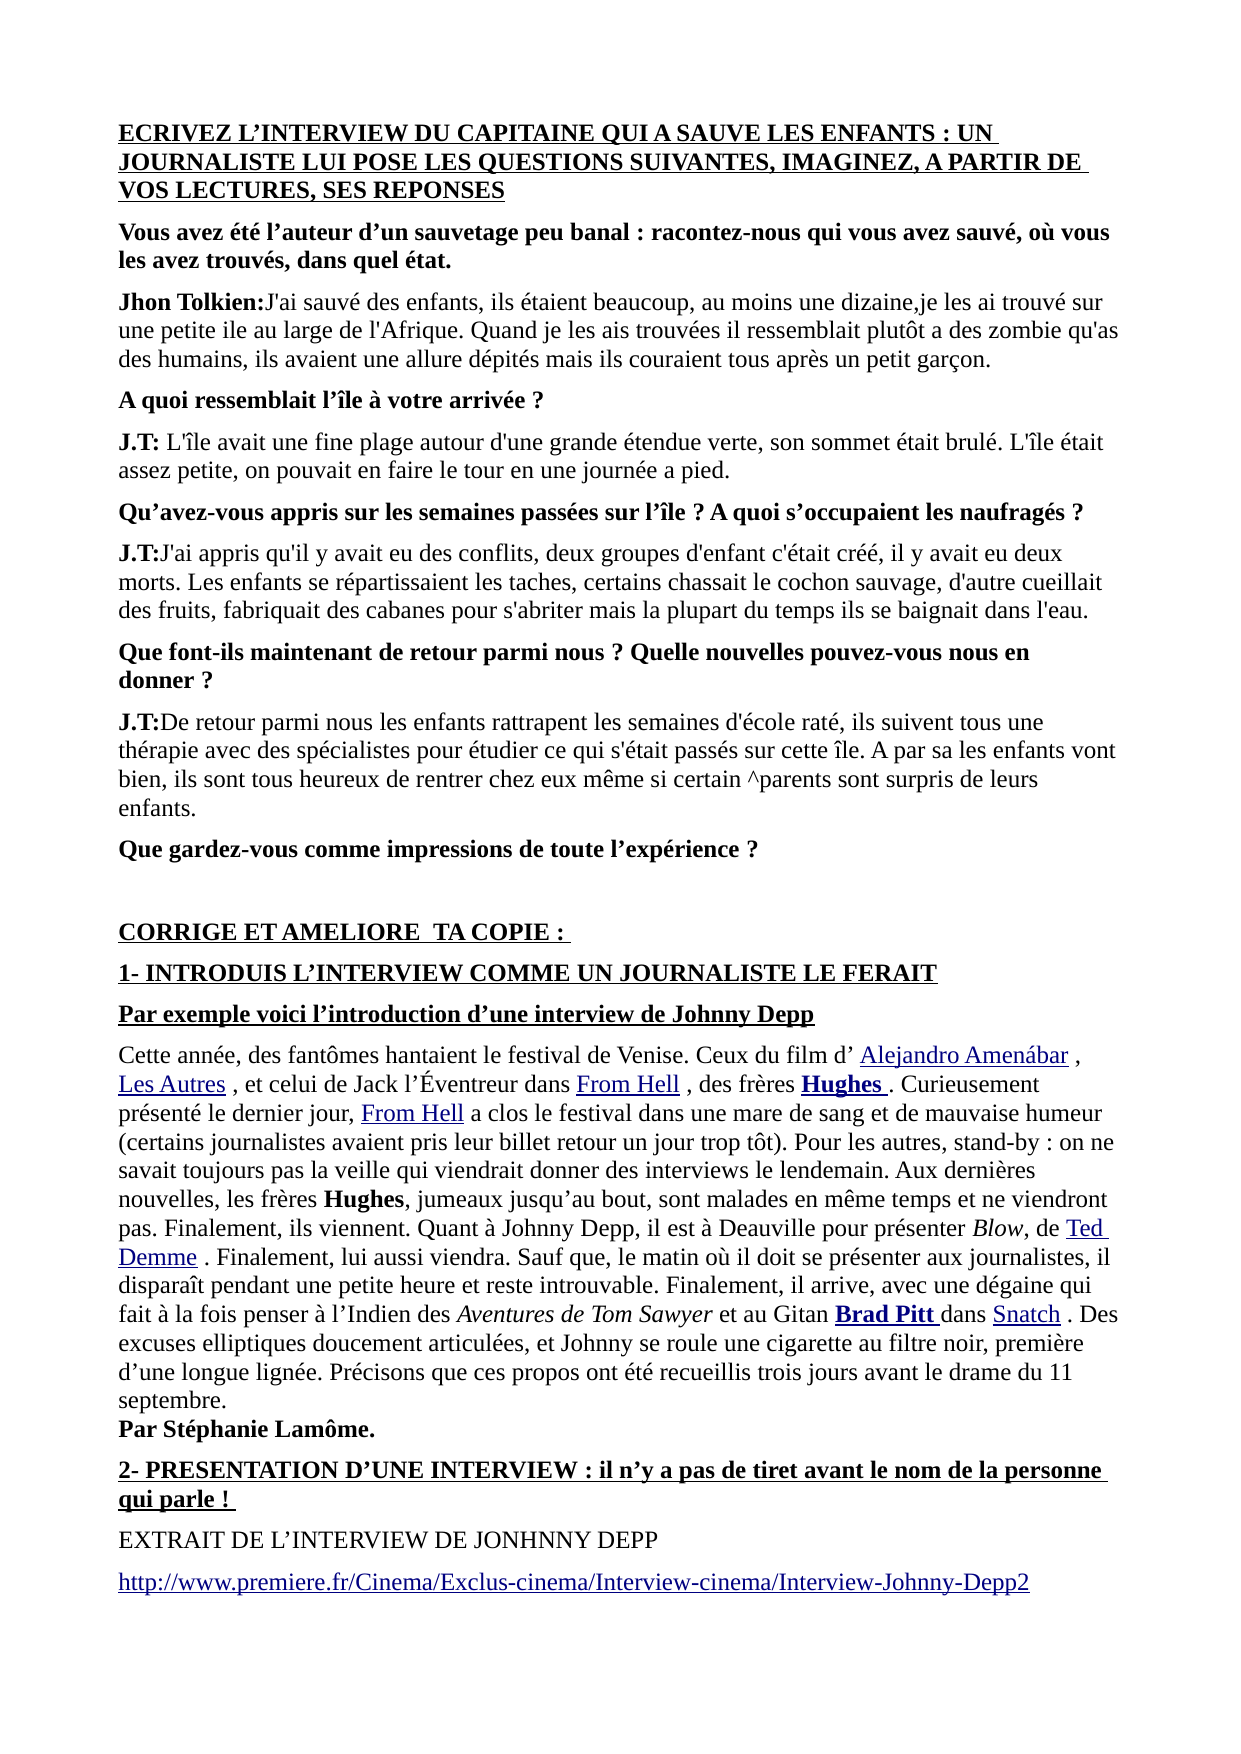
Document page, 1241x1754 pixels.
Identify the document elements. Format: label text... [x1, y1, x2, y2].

text Cette année, des fantômes hantaient le festival de Venise. Ceux du film d’ Alejandro Amenábar , Les Autres , et celui de Jack l’Éventreur dans From Hell , des frères Hughes . Curieusement présenté le dernier jour, From Hell a clos le festival dans une mare de sang et de mauvaise humeur (certains journalistes avaient pris leur billet retour un jour trop tôt). Pour les autres, stand-by : on ne savait toujours pas la veille qui viendrait donner des interviews le lendemain. Aux dernières nouvelles, les frères Hughes, jumeaux jusqu’au bout, sont malades en même temps et ne viendront pas. Finalement, ils viennent. Quant à Johnny Depp, il est à Deauville pour présenter Blow, de Ted Demme . Finalement, lui aussi viendra. Sauf que, le matin où il doit se présenter aux journalistes, il disparaît pendant une petite heure et reste introuvable. Finalement, il arrive, avec une dégaine qui fait à la fois penser à l’Indien des Aventures de Tom Sawyer et au Gitan Brad Pitt dans Snatch . Des excuses elliptiques doucement articulées, et Johnny se roule une cigarette au filtre noir, première d’une longue lignée. Précisons que ces propos ont été recueillis trois jours avant le drame du 11 septembre. Par Stéphanie Lamôme. [118, 1041, 1122, 1443]
text Jhon Tolkien:J'ai sauvé des enfants, ils étaient beaucoup, au moins une dizaine,je les ai trouvé sur une petite ile au large de l'Afrique. Quand je les ais trouvées il ressemblait plutôt a des zombie qu'as des humains, ils avaient une allure dépités mais ils couraient tous après un petit garçon. [118, 287, 1122, 373]
text 1- INTRODUIS L’INTERVIEW COMME UN JOURNALISTE LE FERAIT [118, 958, 1122, 987]
text J.T:De retour parmi nous les enfants rattrapent les semaines d'école raté, ils suivent tous une thérapie avec des spécialistes pour étudier ce qui s'était passés sur cette île. A par sa les enfants vont bien, ils sont tous heureux de rentrer chez eux même si certain ^parents sont surpris de leurs enfants. [118, 707, 1122, 822]
text EXTRAIT DE L’INTERVIEW DE JONHNNY DEPP [118, 1526, 1122, 1554]
text Que font-ils maintenant de retour parmi nous ? Quelle nouvelles pouvez-vous nous en donner ? [118, 637, 1122, 694]
text Que gardez-vous comme impressions de toute l’expérience ? [118, 834, 1122, 863]
text ECRIVEZ L’INTERVIEW DU CAPITAINE QUI A SAUVE LES ENFANTS : UN JOURNALISTE LUI POSE LES QUESTIONS SUIVANTES, IMAGINEZ, A PARTIR DE VOS LECTURES, SES REPONSES [118, 118, 1122, 204]
text 2- PRESENTATION D’UNE INTERVIEW : il n’y a pas de tiret avant le nom de la personne qui parle ! [118, 1456, 1122, 1513]
text J.T: L'île avait une fine plage autour d'une grande étendue verte, son sommet était brulé. L'île était assez petite, on pouvait en faire le tour en une journée a pied. [118, 427, 1122, 484]
text J.T:J'ai appris qu'il y avait eu des conflits, deux groupes d'enfant c'était créé, il y avait eu deux morts. Les enfants se répartissaient les taches, certains chassait le cochon sauvage, d'autre cueillait des fruits, fabriquait des cabanes pour s'abriter mais la plupart du temps ils se baignait dans l'eau. [118, 538, 1122, 624]
text Par exemple voici l’introduction d’une interview de Johnny Depp [118, 999, 1122, 1028]
text A quoi ressemblait l’île à votre arrivée ? [118, 386, 1122, 414]
text CORRIGE ET AMELIORE TA COPIE : [118, 917, 1122, 946]
text http://www.premiere.fr/Cinema/Exclus-cinema/Interview-cinema/Interview-Johnny-Depp2 [118, 1567, 1122, 1596]
text Qu’avez-vous appris sur les semaines passées sur l’île ? A quoi s’occupaient les naufragés ? [118, 497, 1122, 526]
text Vous avez été l’auteur d’un sauvetage peu banal : racontez-nous qui vous avez sauvé, où vous les avez trouvés, dans quel état. [118, 217, 1122, 274]
